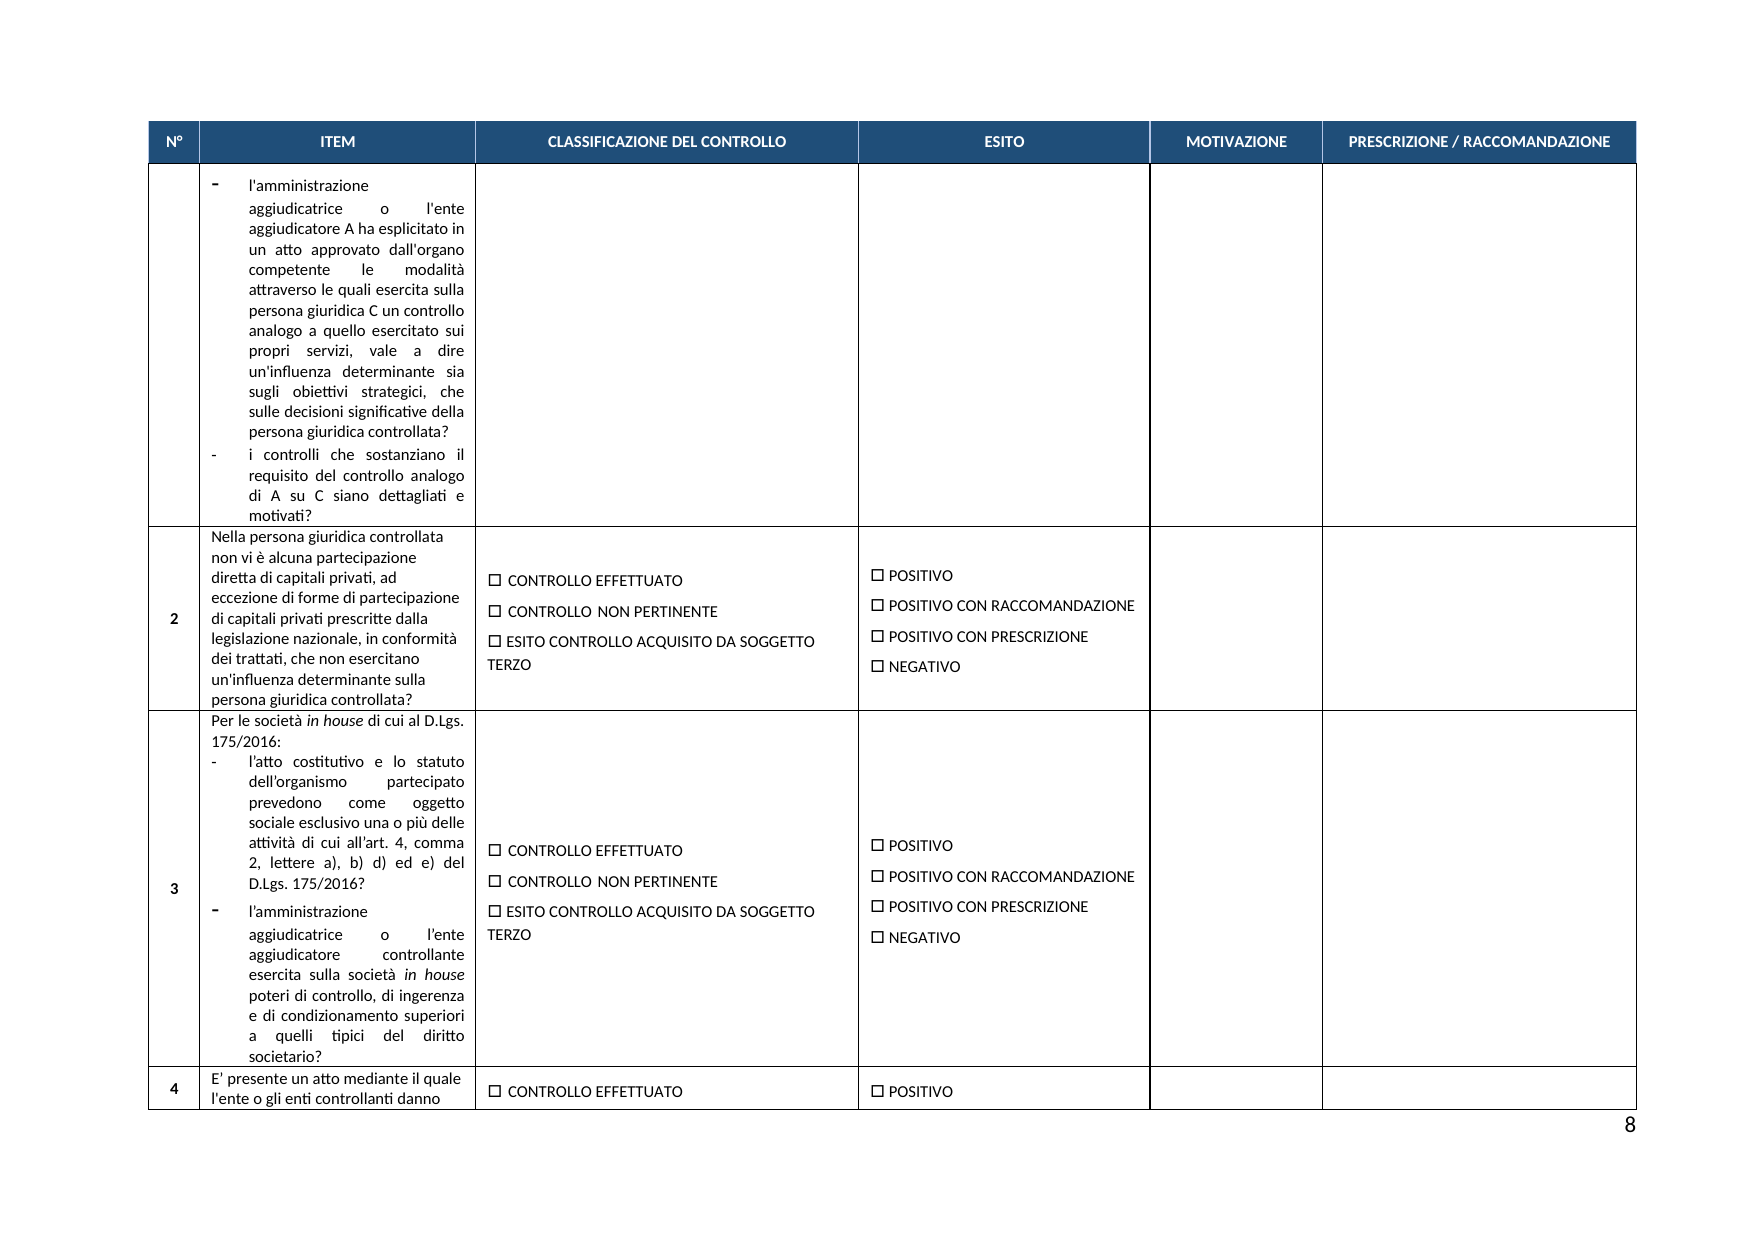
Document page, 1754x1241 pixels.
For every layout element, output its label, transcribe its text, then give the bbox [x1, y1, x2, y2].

table_cell E’ presente un atto mediante il quale l'ente o gli enti controllanti danno [200, 1067, 475, 1109]
table_cell [1323, 164, 1636, 526]
table_cell [1323, 711, 1636, 1066]
table_cell Per le società in house di cui al D.Lgs. 175/2016: l’atto costitutivo e lo statuto dell’organismo partecipato prevedono come oggetto sociale esclusivo una o più delle attività di cui all’art. 4, comma 2, lettere a), b) d) ed e) del D.Lgs. 175/2016? l’amministrazione aggiudicatrice o l’ente aggiudicatore controllante esercita sulla società in house poteri di controllo, di ingerenza e di condizionamento superiori a quelli tipici del diritto societario? [200, 711, 475, 1066]
table_cell [1151, 164, 1322, 526]
table_cell 3 [149, 711, 199, 1066]
table_cell □ POSITIVO [859, 1067, 1149, 1109]
table_cell [859, 164, 1149, 526]
table_cell 4 [149, 1067, 199, 1109]
table_cell □ CONTROLLO EFFETTUATO [476, 1067, 858, 1109]
table_cell [1151, 711, 1322, 1066]
table_cell [149, 164, 199, 526]
table_header MOTIVAZIONE [1151, 121, 1322, 163]
table_cell □ CONTROLLO EFFETTUATO □ CONTROLLO NON PERTINENTE □ ESITO CONTROLLO ACQUISITO DA SOGGETTO TERZO [476, 711, 858, 1066]
table_cell [1323, 527, 1636, 709]
table_cell □ POSITIVO □ POSITIVO CON RACCOMANDAZIONE □ POSITIVO CON PRESCRIZIONE □ NEGATIVO [859, 711, 1149, 1066]
table_cell [1323, 1067, 1636, 1109]
table_cell Nella persona giuridica controllata non vi è alcuna partecipazione diretta di capitali privati, ad eccezione di forme di partecipazione di capitali privati prescritte dalla legislazione nazionale, in conformità dei trattati, che non esercitano un'influenza determinante sulla persona giuridica controllata? [200, 527, 475, 709]
table_cell □ POSITIVO □ POSITIVO CON RACCOMANDAZIONE □ POSITIVO CON PRESCRIZIONE □ NEGATIVO [859, 527, 1149, 709]
table_header ITEM [200, 121, 475, 163]
table_cell [1151, 527, 1322, 709]
table_cell [476, 164, 858, 526]
table_cell □ CONTROLLO EFFETTUATO □ CONTROLLO NON PERTINENTE □ ESITO CONTROLLO ACQUISITO DA SOGGETTO TERZO [476, 527, 858, 709]
table_cell l'amministrazione aggiudicatrice o l'ente aggiudicatore A ha esplicitato in un atto approvato dall'organo competente le modalità attraverso le quali esercita sulla persona giuridica C un controllo analogo a quello esercitato sui propri servizi, vale a dire un'influenza determinante sia sugli obiettivi strategici, che sulle decisioni significative della persona giuridica controllata? i controlli che sostanziano il requisito del controllo analogo di A su C siano dettagliati e motivati? [200, 164, 475, 526]
table_header ESITO [859, 121, 1149, 163]
table_header PRESCRIZIONE / RACCOMANDAZIONE [1323, 121, 1636, 163]
table_header CLASSIFICAZIONE DEL CONTROLLO [476, 121, 858, 163]
table_cell 2 [149, 527, 199, 709]
table_cell [1151, 1067, 1322, 1109]
table_header N° [149, 121, 199, 163]
